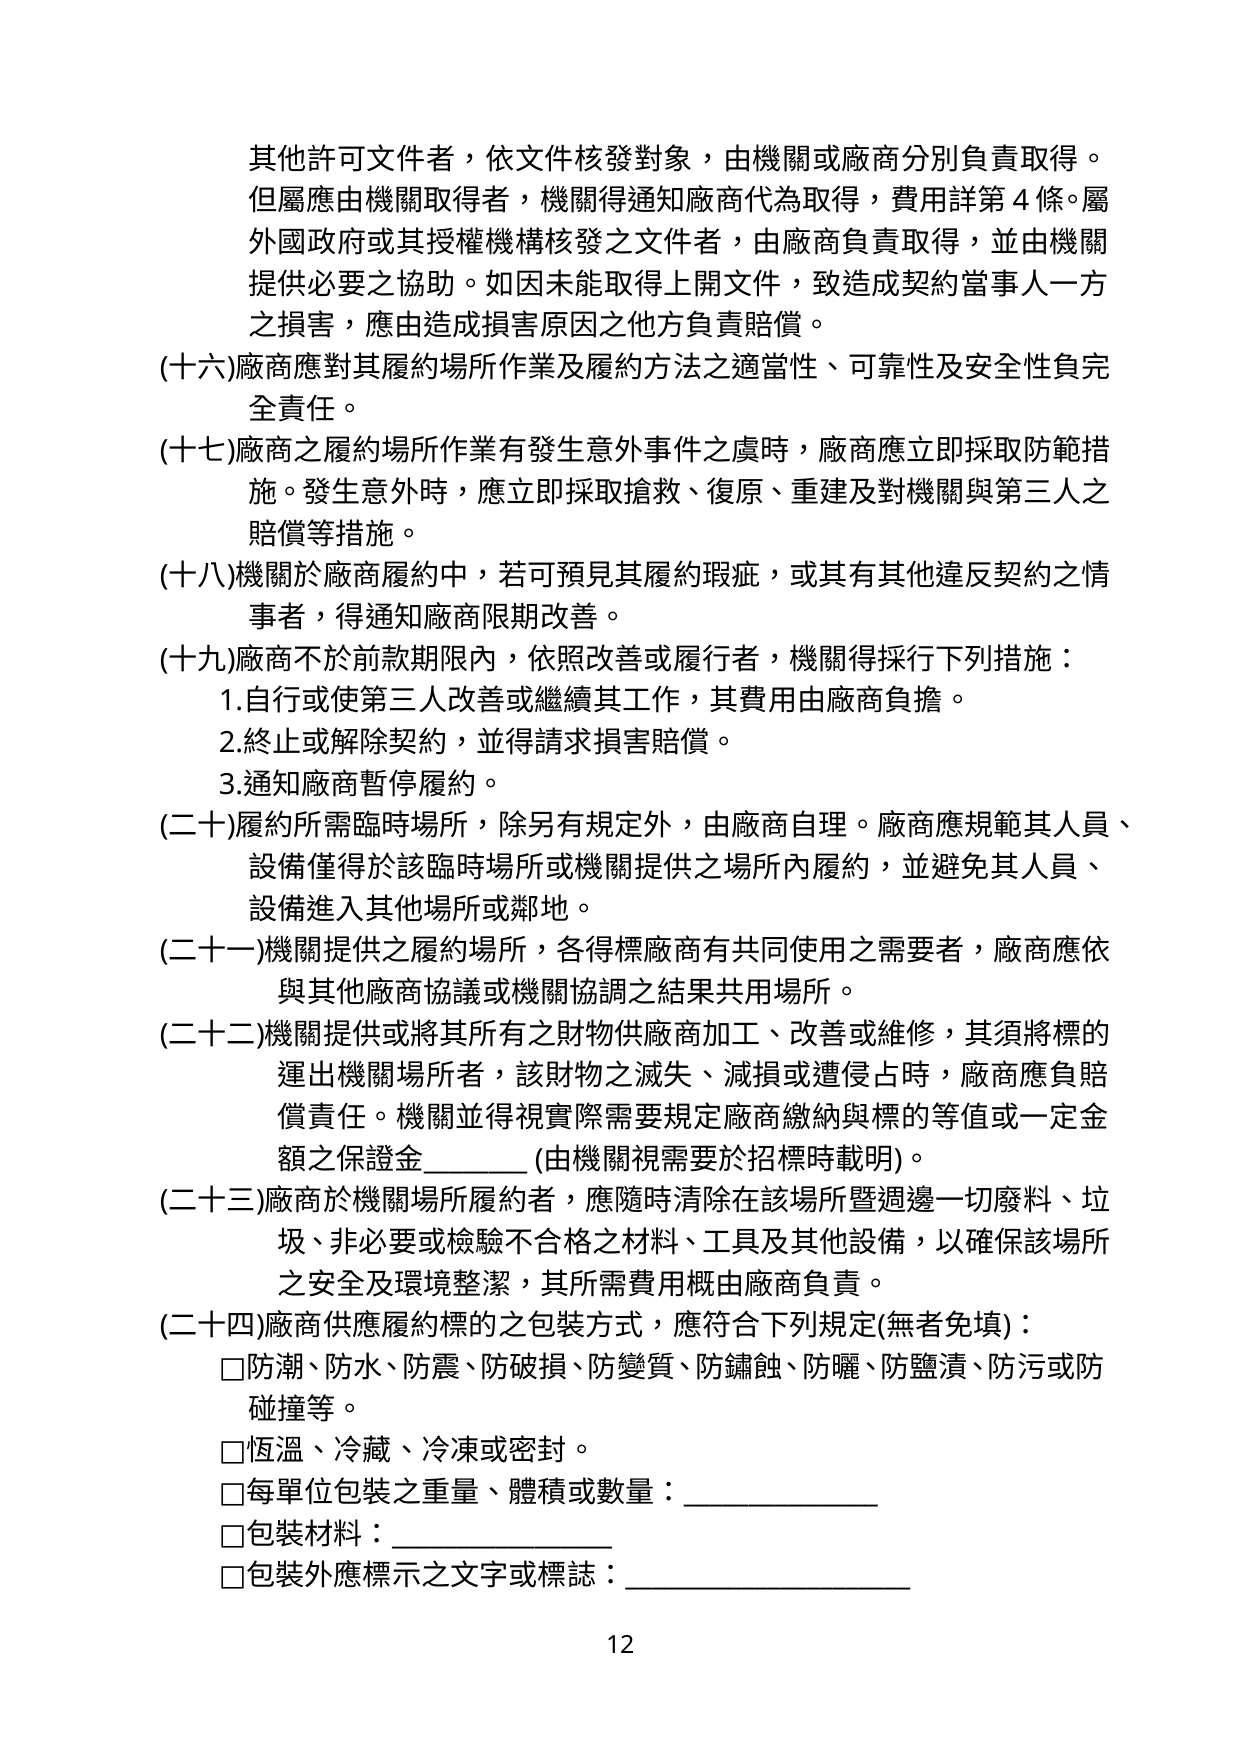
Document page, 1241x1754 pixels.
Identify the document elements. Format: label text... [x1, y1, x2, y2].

text □防潮、防水、防震、防破損、防變質、防鏽蝕、防曬、防鹽漬、防污或防碰撞等。 [218, 1344, 1104, 1427]
text 其他許可文件者，依文件核發對象，由機關或廠商分別負責取得。但屬應由機關取得者，機關得通知廠商代為取得，費用詳第4條。屬外國政府或其授權機構核發之文件者，由廠商負責取得，並由機關提供必要之協助。如因未能取得上開文件，致造成契約當事人一方之損害，應由造成損害原因之他方負責賠償。 [159, 136, 1110, 344]
text (二十四)廠商供應履約標的之包裝方式，應符合下列規定(無者免填)： [159, 1302, 1110, 1344]
text (二十二)機關提供或將其所有之財物供廠商加工、改善或維修，其須將標的運出機關場所者，該財物之滅失、減損或遭侵占時，廠商應負賠償責任。機關並得視實際需要規定廠商繳納與標的等值或一定金額之保證金________ (由機關視需要於招標時載明)。 [159, 1011, 1110, 1177]
text (十七)廠商之履約場所作業有發生意外事件之虞時，廠商應立即採取防範措施。發生意外時，應立即採取搶救、復原、重建及對機關與第三人之賠償等措施。 [159, 427, 1110, 552]
text (二十)履約所需臨時場所，除另有規定外，由廠商自理。廠商應規範其人員、設備僅得於該臨時場所或機關提供之場所內履約，並避免其人員、設備進入其他場所或鄰地。 [159, 802, 1110, 927]
text 3.通知廠商暫停履約。 [218, 761, 1104, 802]
text 2.終止或解除契約，並得請求損害賠償。 [218, 719, 1104, 761]
text □包裝外應標示之文字或標誌：______________________ [218, 1552, 1104, 1594]
text □每單位包裝之重量、體積或數量：_______________ [218, 1469, 1104, 1511]
text □包裝材料：_________________ [218, 1511, 1104, 1552]
text □恆溫、冷藏、冷凍或密封。 [218, 1427, 1104, 1469]
text (十九)廠商不於前款期限內，依照改善或履行者，機關得採行下列措施： [159, 636, 1110, 677]
text (二十三)廠商於機關場所履約者，應隨時清除在該場所暨週邊一切廢料、垃圾、非必要或檢驗不合格之材料、工具及其他設備，以確保該場所之安全及環境整潔，其所需費用概由廠商負責。 [159, 1177, 1110, 1302]
text (十八)機關於廠商履約中，若可預見其履約瑕疵，或其有其他違反契約之情事者，得通知廠商限期改善。 [159, 552, 1110, 636]
text (二十一)機關提供之履約場所，各得標廠商有共同使用之需要者，廠商應依與其他廠商協議或機關協調之結果共用場所。 [159, 927, 1110, 1011]
text 1.自行或使第三人改善或繼續其工作，其費用由廠商負擔。 [218, 677, 1104, 719]
text (十六)廠商應對其履約場所作業及履約方法之適當性、可靠性及安全性負完全責任。 [159, 344, 1110, 427]
